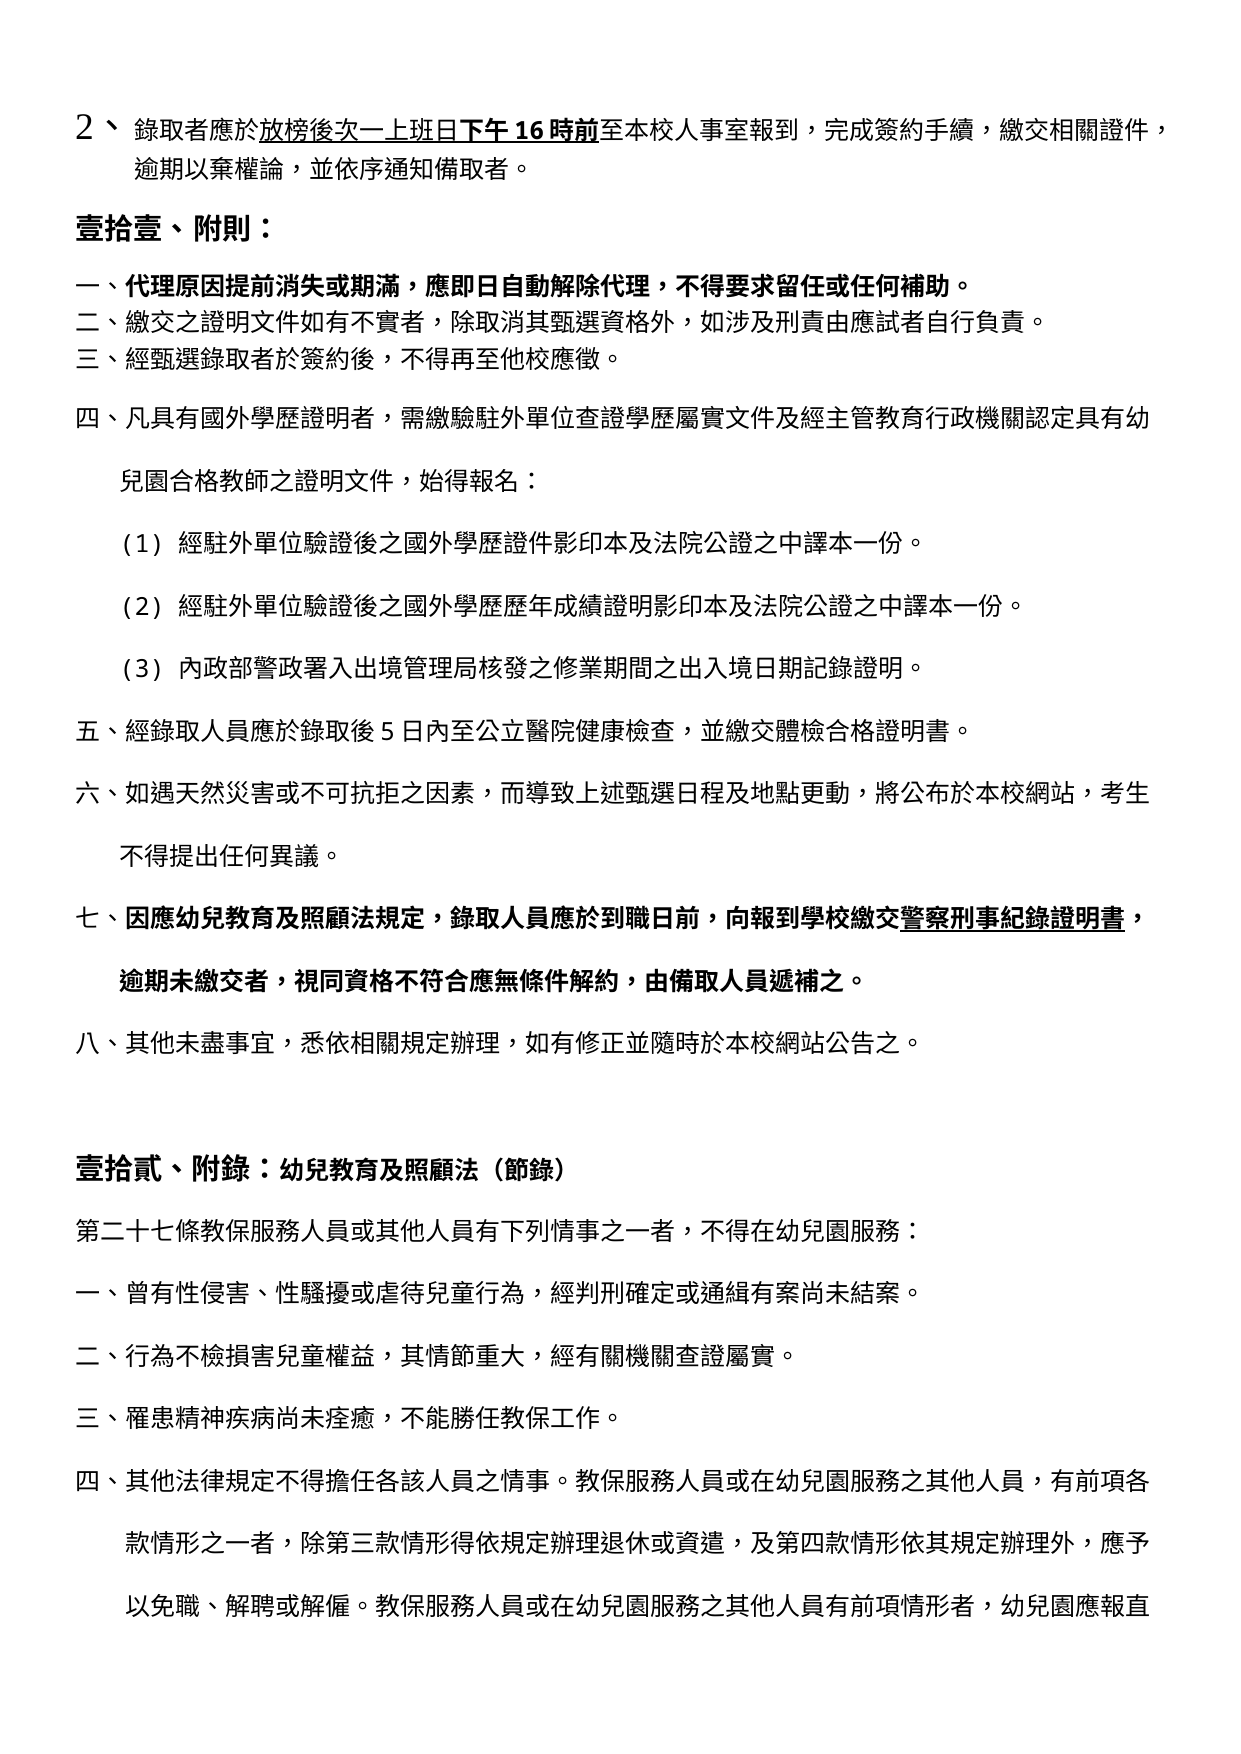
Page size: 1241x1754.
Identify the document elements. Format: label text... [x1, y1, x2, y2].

text 七、因應幼兒教育及照顧法規定，錄取人員應於到職日前，向報到學校繳交警察刑事紀錄證明書，逾期未繳交者，視同資格不符合應無條件解約，由備取人員遞補之。 [75, 875, 1165, 1000]
text 三、罹患精神疾病尚未痊癒，不能勝任教保工作。 [75, 1375, 1165, 1438]
text 五、經錄取人員應於錄取後5日內至公立醫院健康檢查，並繳交體檢合格證明書。 [75, 688, 1165, 750]
text 一、代理原因提前消失或期滿，應即日自動解除代理，不得要求留任或任何補助。 [75, 267, 1165, 303]
list 經駐外單位驗證後之國外學歷歷年成績證明影印本及法院公證之中譯本一份。 [119, 563, 1165, 625]
text 三、經甄選錄取者於簽約後，不得再至他校應徵。 [75, 339, 1165, 375]
text 六、如遇天然災害或不可抗拒之因素，而導致上述甄選日程及地點更動，將公布於本校網站，考生不得提出任何異議。 [75, 750, 1165, 875]
text 八、其他未盡事宜，悉依相關規定辦理，如有修正並隨時於本校網站公告之。 [75, 1000, 1165, 1063]
text 壹拾貳、附錄：幼兒教育及照顧法（節錄） [75, 1125, 1165, 1188]
text 二、繳交之證明文件如有不實者，除取消其甄選資格外，如涉及刑責由應試者自行負責。 [75, 303, 1165, 339]
list 經駐外單位驗證後之國外學歷證件影印本及法院公證之中譯本一份。 [119, 500, 1165, 563]
list 錄取者應於放榜後次一上班日下午16時前至本校人事室報到，完成簽約手續，繳交相關證件，逾期以棄權論，並依序通知備取者。 [75, 96, 1165, 186]
list 內政部警政署入出境管理局核發之修業期間之出入境日期記錄證明。 [119, 625, 1165, 688]
text 四、其他法律規定不得擔任各該人員之情事。教保服務人員或在幼兒園服務之其他人員，有前項各款情形之一者，除第三款情形得依規定辦理退休或資遣，及第四款情形依其規定辦理外，應予以免職、解聘或解僱。教保服務人員或在幼兒園服務之其他人員有前項情形者，幼兒園應報直 [75, 1438, 1165, 1625]
text 二、行為不檢損害兒童權益，其情節重大，經有關機關查證屬實。 [75, 1313, 1165, 1375]
text 四、凡具有國外學歷證明者，需繳驗駐外單位查證學歷屬實文件及經主管教育行政機關認定具有幼兒園合格教師之證明文件，始得報名： [75, 375, 1165, 500]
text 一、曾有性侵害、性騷擾或虐待兒童行為，經判刑確定或通緝有案尚未結案。 [75, 1250, 1165, 1313]
list 附則： [75, 205, 1165, 248]
text 第二十七條教保服務人員或其他人員有下列情事之一者，不得在幼兒園服務： [75, 1188, 1165, 1250]
